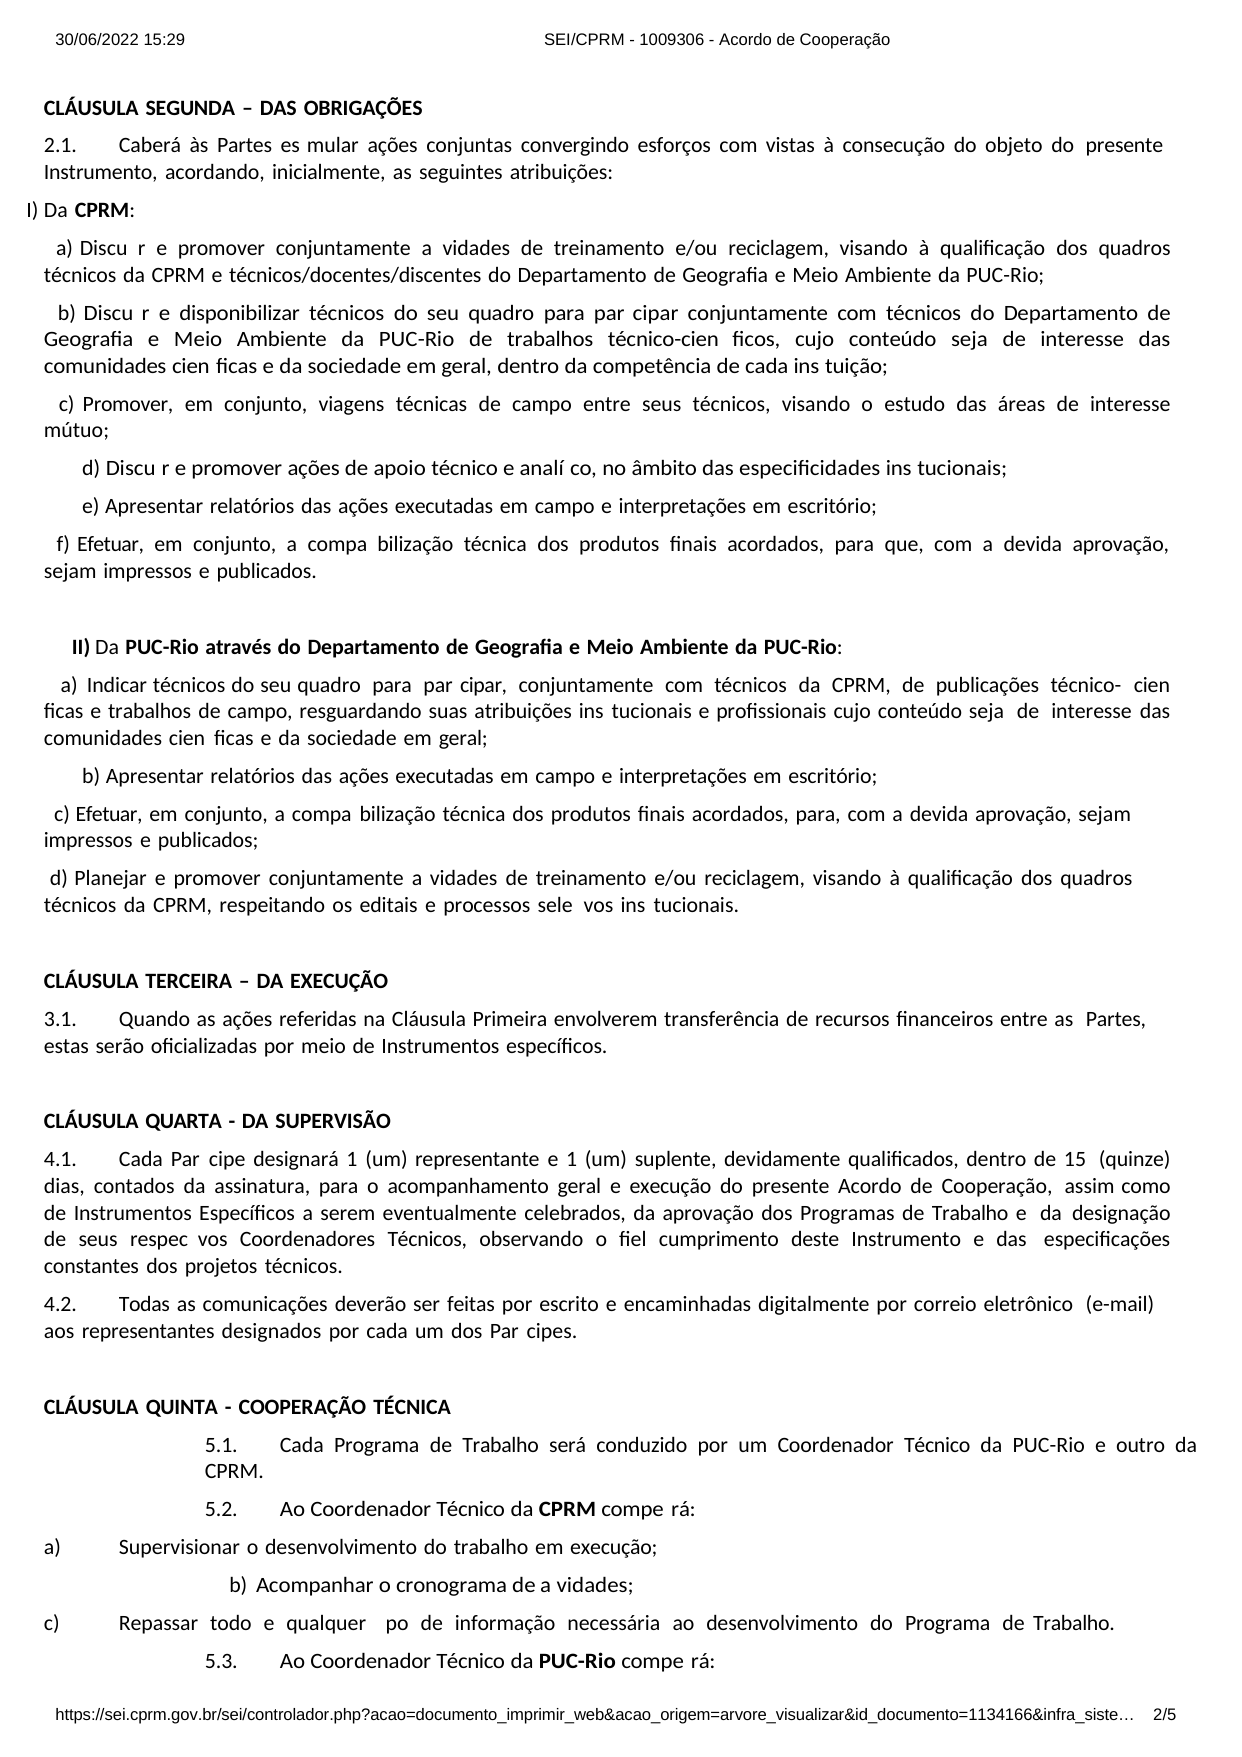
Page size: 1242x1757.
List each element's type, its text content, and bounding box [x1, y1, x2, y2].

list Ao Coordenador Técnico da PUC-Rio compe rá: [204, 1647, 1198, 1674]
list Discu r e disponibilizar técnicos do seu quadro para par cipar conjuntamente com técnicos do Departamento de Geograﬁa e Meio Ambiente da PUC-Rio de trabalhos técnico-cien ﬁcos, cujo conteúdo seja de interesse das comunidades cien ﬁcas e da sociedade em geral, dentro da competência de cada ins tuição; [44, 299, 1171, 379]
list Apresentar relatórios das ações executadas em campo e interpretações em escritório; [82, 492, 1198, 519]
list CLÁUSULA SEGUNDA – DAS OBRIGAÇÕES [0, 94, 1198, 120]
list Da PUC-Rio através do Departamento de Geograﬁa e Meio Ambiente da PUC-Rio: [72, 633, 1198, 659]
list Ao Coordenador Técnico da CPRM compe rá: [204, 1495, 1198, 1522]
list CLÁUSULA QUINTA - COOPERAÇÃO TÉCNICA [0, 1393, 1198, 1419]
list Supervisionar o desenvolvimento do trabalho em execução; [44, 1533, 1198, 1560]
list Da CPRM: [26, 196, 1198, 223]
list Efetuar, em conjunto, a compa bilização técnica dos produtos ﬁnais acordados, para que, com a devida aprovação, sejam impressos e publicados. [44, 530, 1169, 584]
list Acompanhar o cronograma de a vidades; [229, 1571, 1198, 1598]
list Apresentar relatórios das ações executadas em campo e interpretações em escritório; [82, 762, 1198, 789]
list CLÁUSULA TERCEIRA – DA EXECUÇÃO [0, 967, 1198, 994]
list Repassar todo e qualquer po de informação necessária ao desenvolvimento do Programa de Trabalho. [44, 1609, 1170, 1636]
list CLÁUSULA QUARTA - DA SUPERVISÃO [0, 1108, 1198, 1134]
list Planejar e promover conjuntamente a vidades de treinamento e/ou reciclagem, visando à qualiﬁcação dos quadros técnicos da CPRM, respeitando os editais e processos sele vos ins tucionais. [44, 864, 1170, 918]
list Efetuar, em conjunto, a compa bilização técnica dos produtos ﬁnais acordados, para, com a devida aprovação, sejam impressos e publicados; [44, 800, 1170, 853]
list Promover, em conjunto, viagens técnicas de campo entre seus técnicos, visando o estudo das áreas de interesse mútuo; [44, 390, 1171, 443]
list Cada Programa de Trabalho será conduzido por um Coordenador Técnico da PUC-Rio e outro da CPRM. [204, 1431, 1198, 1484]
list Discu r e promover conjuntamente a vidades de treinamento e/ou reciclagem, visando à qualiﬁcação dos quadros técnicos da CPRM e técnicos/docentes/discentes do Departamento de Geograﬁa e Meio Ambiente da PUC-Rio; [44, 234, 1171, 287]
list Cada Par cipe designará 1 (um) representante e 1 (um) suplente, devidamente qualiﬁcados, dentro de 15 (quinze) dias, contados da assinatura, para o acompanhamento geral e execução do presente Acordo de Cooperação, assim como de Instrumentos Especíﬁcos a serem eventualmente celebrados, da aprovação dos Programas de Trabalho e da designação de seus respec vos Coordenadores Técnicos, observando o ﬁel cumprimento deste Instrumento e das especiﬁcações constantes dos projetos técnicos. [44, 1146, 1171, 1279]
list Quando as ações referidas na Cláusula Primeira envolverem transferência de recursos ﬁnanceiros entre as Partes, estas serão oﬁcializadas por meio de Instrumentos especíﬁcos. [44, 1005, 1170, 1058]
list Caberá às Partes es mular ações conjuntas convergindo esforços com vistas à consecução do objeto do presente Instrumento, acordando, inicialmente, as seguintes atribuições: [44, 132, 1170, 185]
list Indicar técnicos do seu quadro para par cipar, conjuntamente com técnicos da CPRM, de publicações técnico- cien ﬁcas e trabalhos de campo, resguardando suas atribuições ins tucionais e proﬁssionais cujo conteúdo seja de interesse das comunidades cien ﬁcas e da sociedade em geral; [44, 671, 1171, 751]
list Discu r e promover ações de apoio técnico e analí co, no âmbito das especiﬁcidades ins tucionais; [82, 454, 1198, 481]
list Todas as comunicações deverão ser feitas por escrito e encaminhadas digitalmente por correio eletrônico (e-mail) aos representantes designados por cada um dos Par cipes. [44, 1290, 1170, 1343]
